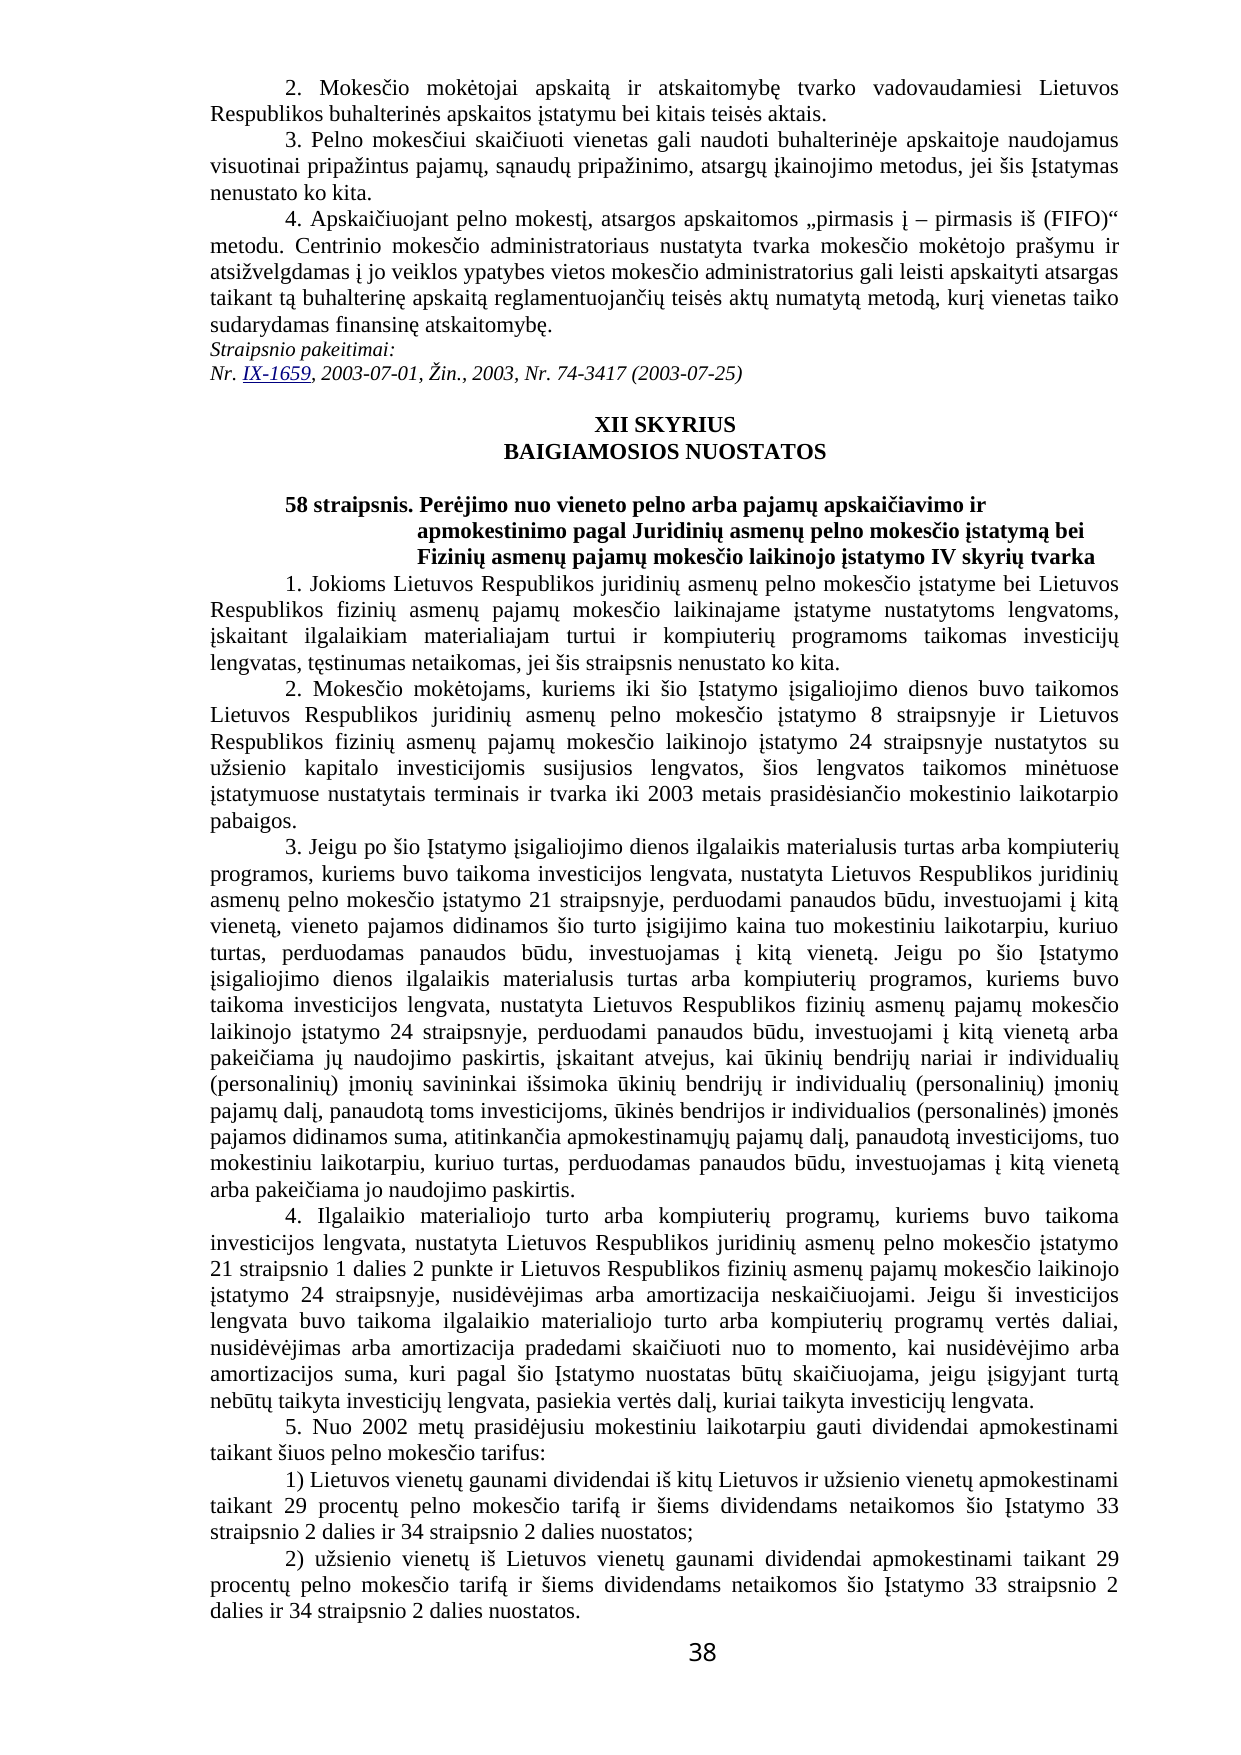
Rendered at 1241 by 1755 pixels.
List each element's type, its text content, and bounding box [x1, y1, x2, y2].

text Straipsnio pakeitimai: [210, 337, 1120, 361]
text apmokestinimo pagal Juridinių asmenų pelno mokesčio įstatymą bei [417, 517, 1120, 543]
text 1. Jokioms Lietuvos Respublikos juridinių asmenų pelno mokesčio įstatyme bei Lietuvos Respublikos fizinių asmenų pajamų mokesčio laikinajame įstatyme nustatytoms lengvatoms, įskaitant ilgalaikiam materialiajam turtui ir kompiuterių programoms taikomas investicijų lengvatas, tęstinumas netaikomas, jei šis straipsnis nenustato ko kita. [210, 570, 1120, 675]
text Fizinių asmenų pajamų mokesčio laikinojo įstatymo IV skyrių tvarka [417, 543, 1120, 570]
text 4. Apskaičiuojant pelno mokestį, atsargos apskaitomos „pirmasis į – pirmasis iš (FIFO)“ metodu. Centrinio mokesčio administratoriaus nustatyta tvarka mokesčio mokėtojo prašymu ir atsižvelgdamas į jo veiklos ypatybes vietos mokesčio administratorius gali leisti apskaityti atsargas taikant tą buhalterinę apskaitą reglamentuojančių teisės aktų numatytą metodą, kurį vienetas taiko sudarydamas finansinę atskaitomybę. [210, 205, 1120, 337]
text BAIGIAMOSIOS NUOSTATOS [210, 438, 1120, 464]
text 3. Pelno mokesčiui skaičiuoti vienetas gali naudoti buhalterinėje apskaitoje naudojamus visuotinai pripažintus pajamų, sąnaudų pripažinimo, atsargų įkainojimo metodus, jei šis Įstatymas nenustato ko kita. [210, 126, 1120, 205]
text 5. Nuo 2002 metų prasidėjusiu mokestiniu laikotarpiu gauti dividendai apmokestinami taikant šiuos pelno mokesčio tarifus: [210, 1413, 1120, 1466]
text 2. Mokesčio mokėtojams, kuriems iki šio Įstatymo įsigaliojimo dienos buvo taikomos Lietuvos Respublikos juridinių asmenų pelno mokesčio įstatymo 8 straipsnyje ir Lietuvos Respublikos fizinių asmenų pajamų mokesčio laikinojo įstatymo 24 straipsnyje nustatytos su užsienio kapitalo investicijomis susijusios lengvatos, šios lengvatos taikomos minėtuose įstatymuose nustatytais terminais ir tvarka iki 2003 metais prasidėsiančio mokestinio laikotarpio pabaigos. [210, 675, 1120, 833]
text 58 straipsnis. Perėjimo nuo vieneto pelno arba pajamų apskaičiavimo ir [285, 491, 1120, 517]
text 2) užsienio vienetų iš Lietuvos vienetų gaunami dividendai apmokestinami taikant 29 procentų pelno mokesčio tarifą ir šiems dividendams netaikomos šio Įstatymo 33 straipsnio 2 dalies ir 34 straipsnio 2 dalies nuostatos. [210, 1545, 1120, 1624]
subtitle XII SKYRIUS [210, 412, 1120, 438]
text 2. Mokesčio mokėtojai apskaitą ir atskaitomybę tvarko vadovaudamiesi Lietuvos Respublikos buhalterinės apskaitos įstatymu bei kitais teisės aktais. [210, 73, 1120, 126]
text Nr. IX-1659, 2003-07-01, Žin., 2003, Nr. 74-3417 (2003-07-25) [210, 361, 1120, 385]
text 1) Lietuvos vienetų gaunami dividendai iš kitų Lietuvos ir užsienio vienetų apmokestinami taikant 29 procentų pelno mokesčio tarifą ir šiems dividendams netaikomos šio Įstatymo 33 straipsnio 2 dalies ir 34 straipsnio 2 dalies nuostatos; [210, 1466, 1120, 1545]
text 3. Jeigu po šio Įstatymo įsigaliojimo dienos ilgalaikis materialusis turtas arba kompiuterių programos, kuriems buvo taikoma investicijos lengvata, nustatyta Lietuvos Respublikos juridinių asmenų pelno mokesčio įstatymo 21 straipsnyje, perduodami panaudos būdu, investuojami į kitą vienetą, vieneto pajamos didinamos šio turto įsigijimo kaina tuo mokestiniu laikotarpiu, kuriuo turtas, perduodamas panaudos būdu, investuojamas į kitą vienetą. Jeigu po šio Įstatymo įsigaliojimo dienos ilgalaikis materialusis turtas arba kompiuterių programos, kuriems buvo taikoma investicijos lengvata, nustatyta Lietuvos Respublikos fizinių asmenų pajamų mokesčio laikinojo įstatymo 24 straipsnyje, perduodami panaudos būdu, investuojami į kitą vienetą arba pakeičiama jų naudojimo paskirtis, įskaitant atvejus, kai ūkinių bendrijų nariai ir individualių (personalinių) įmonių savininkai išsimoka ūkinių bendrijų ir individualių (personalinių) įmonių pajamų dalį, panaudotą toms investicijoms, ūkinės bendrijos ir individualios (personalinės) įmonės pajamos didinamos suma, atitinkančia apmokestinamųjų pajamų dalį, panaudotą investicijoms, tuo mokestiniu laikotarpiu, kuriuo turtas, perduodamas panaudos būdu, investuojamas į kitą vienetą arba pakeičiama jo naudojimo paskirtis. [210, 833, 1120, 1202]
text 4. Ilgalaikio materialiojo turto arba kompiuterių programų, kuriems buvo taikoma investicijos lengvata, nustatyta Lietuvos Respublikos juridinių asmenų pelno mokesčio įstatymo 21 straipsnio 1 dalies 2 punkte ir Lietuvos Respublikos fizinių asmenų pajamų mokesčio laikinojo įstatymo 24 straipsnyje, nusidėvėjimas arba amortizacija neskaičiuojami. Jeigu ši investicijos lengvata buvo taikoma ilgalaikio materialiojo turto arba kompiuterių programų vertės daliai, nusidėvėjimas arba amortizacija pradedami skaičiuoti nuo to momento, kai nusidėvėjimo arba amortizacijos suma, kuri pagal šio Įstatymo nuostatas būtų skaičiuojama, jeigu įsigyjant turtą nebūtų taikyta investicijų lengvata, pasiekia vertės dalį, kuriai taikyta investicijų lengvata. [210, 1202, 1120, 1413]
